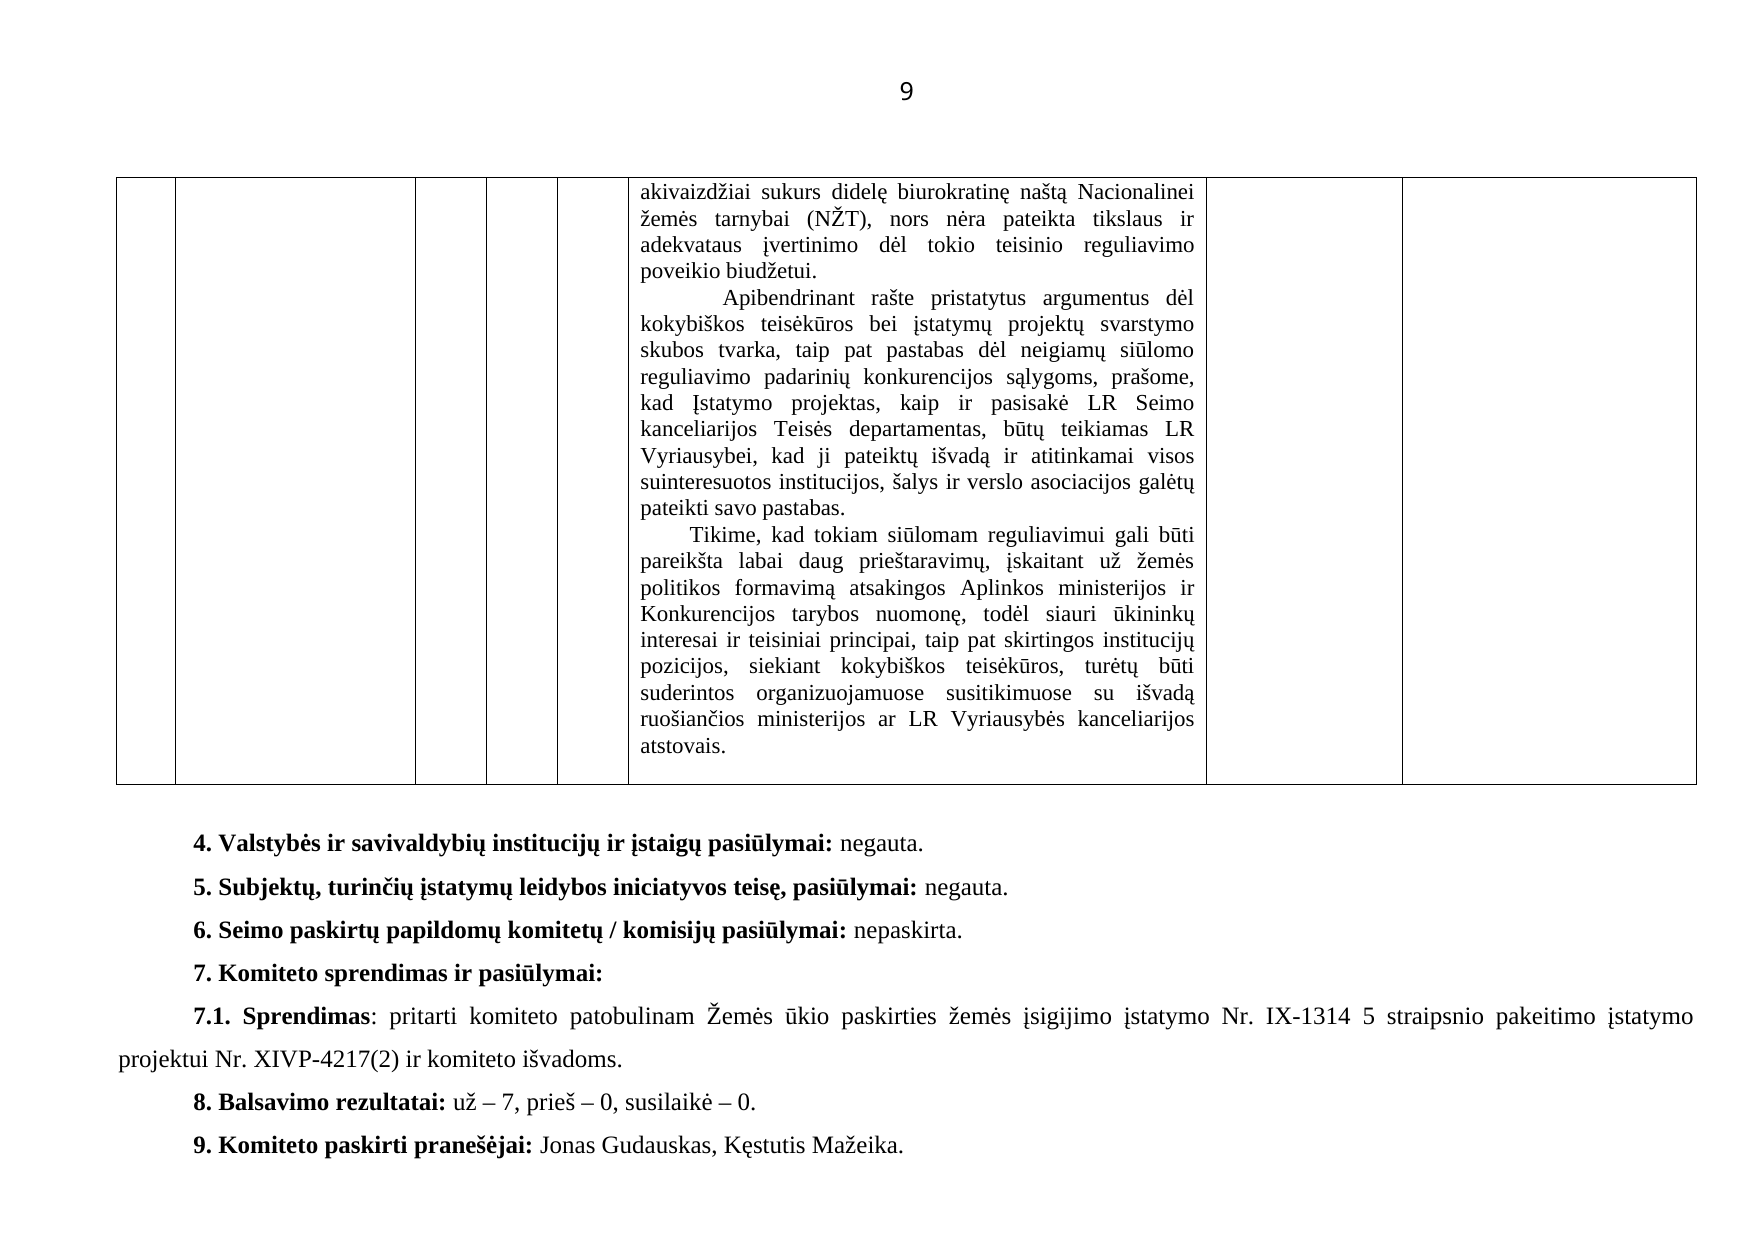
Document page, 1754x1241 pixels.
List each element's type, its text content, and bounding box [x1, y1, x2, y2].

subtitle 5. Subjektų, turinčių įstatymų leidybos iniciatyvos teisę, pasiūlymai: negauta. [118, 872, 1695, 900]
text 7. Komiteto sprendimas ir pasiūlymai: [118, 958, 1695, 987]
table_cell [1207, 178, 1402, 784]
table_cell [416, 178, 486, 784]
table_cell [1403, 178, 1696, 784]
text 9. Komiteto paskirti pranešėjai: Jonas Gudauskas, Kęstutis Mažeika. [118, 1130, 1695, 1159]
text 8. Balsavimo rezultatai: už – 7, prieš – 0, susilaikė – 0. [118, 1087, 1695, 1116]
table_cell [487, 178, 557, 784]
table_cell [176, 178, 415, 784]
subtitle 6. Seimo paskirtų papildomų komitetų / komisijų pasiūlymai: nepaskirta. [118, 915, 1695, 943]
table_cell [117, 178, 175, 784]
table_cell [558, 178, 628, 784]
text 7.1. Sprendimas: pritarti komiteto patobulinam Žemės ūkio paskirties žemės įsigijimo įstatymo Nr. IX-1314 5 straipsnio pakeitimo įstatymo projektui Nr. XIVP-4217(2) ir komiteto išvadoms. [118, 1001, 1695, 1073]
table_cell akivaizdžiai sukurs didelę biurokratinę naštą Nacionalinei žemės tarnybai (NŽT), nors nėra pateikta tikslaus ir adekvataus įvertinimo dėl tokio teisinio reguliavimo poveikio biudžetui. Apibendrinant rašte pristatytus argumentus dėl kokybiškos teisėkūros bei įstatymų projektų svarstymo skubos tvarka, taip pat pastabas dėl neigiamų siūlomo reguliavimo padarinių konkurencijos sąlygoms, prašome, kad Įstatymo projektas, kaip ir pasisakė LR Seimo kanceliarijos Teisės departamentas, būtų teikiamas LR Vyriausybei, kad ji pateiktų išvadą ir atitinkamai visos suinteresuotos institucijos, šalys ir verslo asociacijos galėtų pateikti savo pastabas. Tikime, kad tokiam siūlomam reguliavimui gali būti pareikšta labai daug prieštaravimų, įskaitant už žemės politikos formavimą atsakingos Aplinkos ministerijos ir Konkurencijos tarybos nuomonę, todėl siauri ūkininkų interesai ir teisiniai principai, taip pat skirtingos institucijų pozicijos, siekiant kokybiškos teisėkūros, turėtų būti suderintos organizuojamuose susitikimuose su išvadą ruošiančios ministerijos ar LR Vyriausybės kanceliarijos atstovais. [629, 178, 1206, 784]
subtitle 4. Valstybės ir savivaldybių institucijų ir įstaigų pasiūlymai: negauta. [118, 828, 1695, 857]
